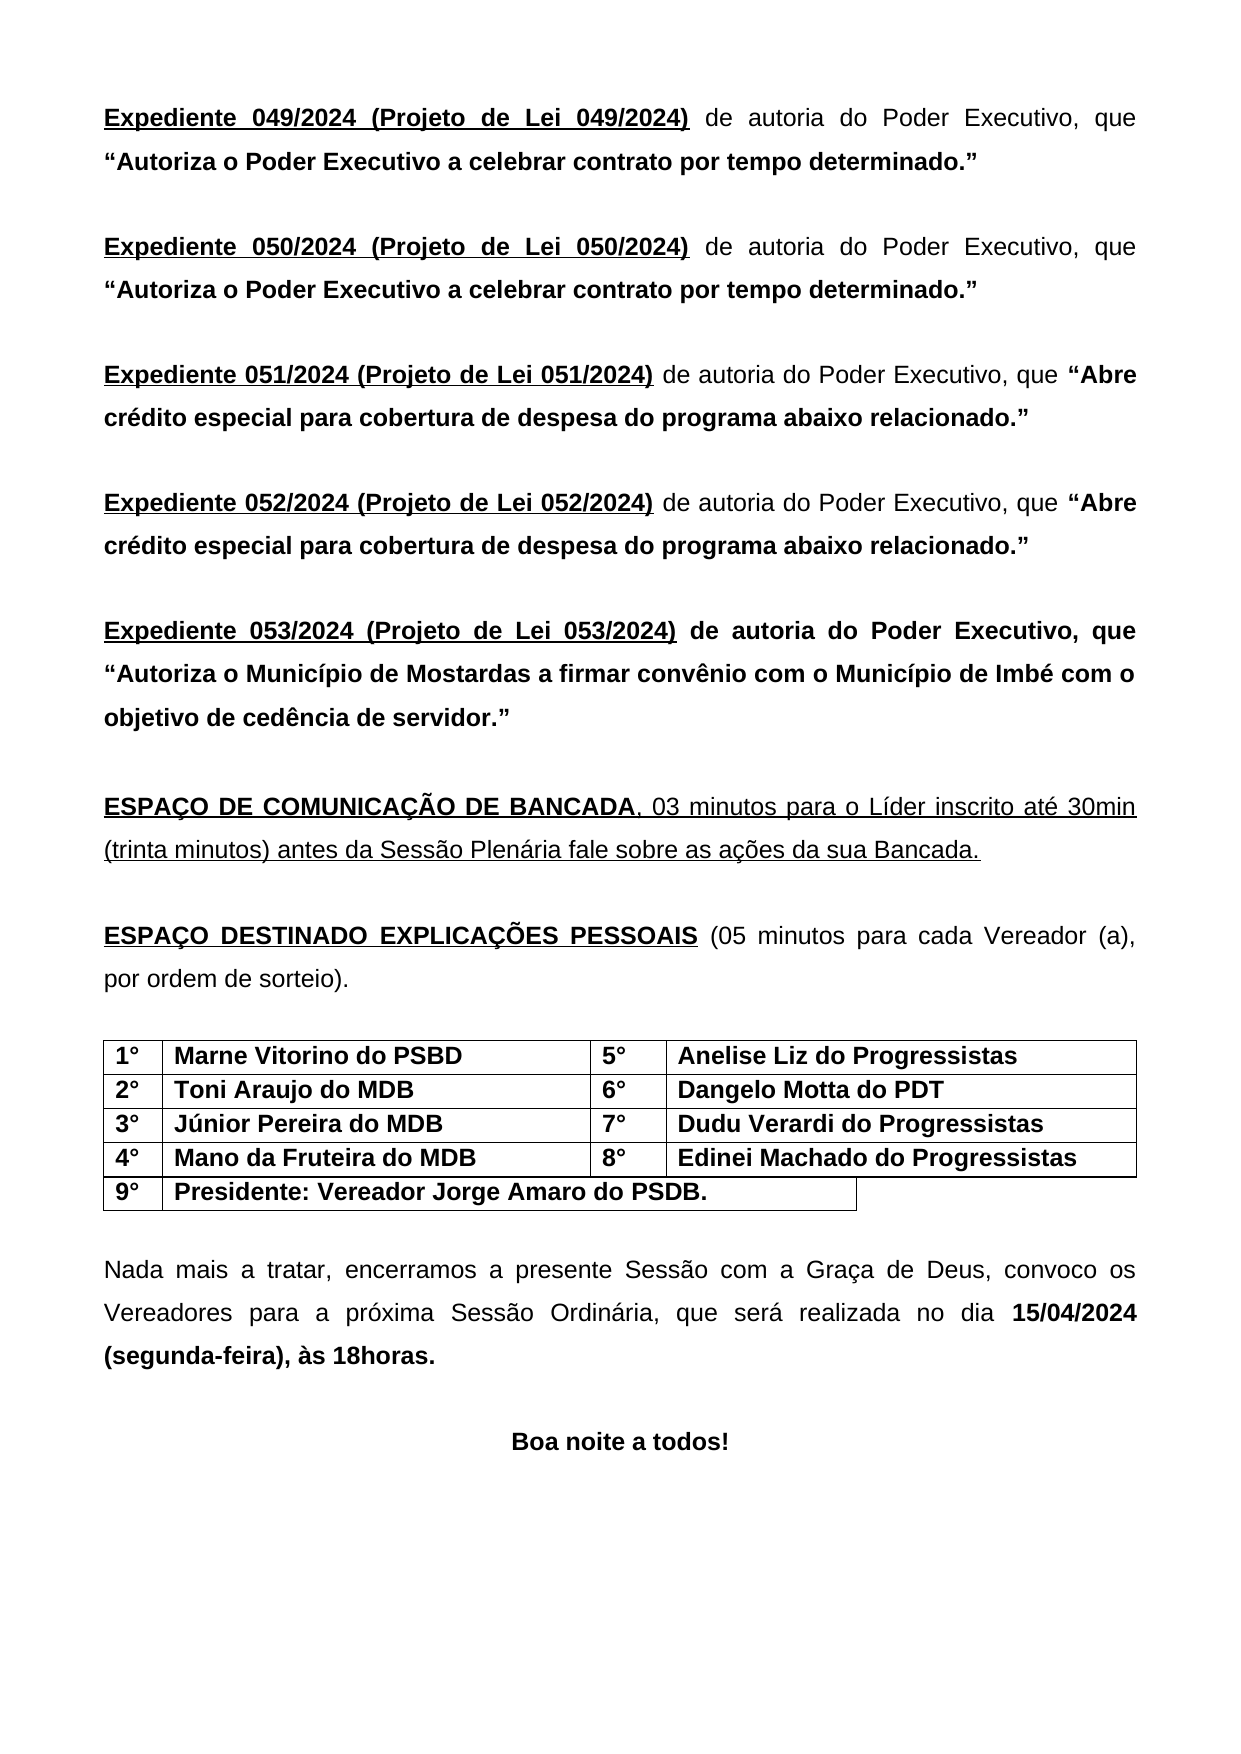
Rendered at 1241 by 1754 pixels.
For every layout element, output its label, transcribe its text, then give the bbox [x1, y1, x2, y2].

text Expediente 050/2024 (Projeto de Lei 050/2024) de autoria do Poder Executivo, que “Autoriza o Poder Executivo a celebrar contrato por tempo determinado.” [103, 232, 1137, 303]
text Nada mais a tratar, encerramos a presente Sessão com a Graça de Deus, convoco os Vereadores para a próxima Sessão Ordinária, que será realizada no dia 15/04/2024 (segunda-feira), às 18horas. [103, 1254, 1137, 1369]
text ESPAÇO DESTINADO EXPLICAÇÕES PESSOAIS (05 minutos para cada Vereador (a), por ordem de sorteio). [103, 921, 1137, 993]
table_cell Toni Araujo do MDB [163, 1075, 590, 1108]
text Expediente 052/2024 (Projeto de Lei 052/2024) de autoria do Poder Executivo, que “Abre crédito especial para cobertura de despesa do programa abaixo relacionado.” [103, 488, 1137, 560]
table_cell 6° [591, 1075, 666, 1108]
table_cell Mano da Fruteira do MDB [163, 1143, 590, 1176]
table_cell 7° [591, 1109, 666, 1142]
text Expediente 049/2024 (Projeto de Lei 049/2024) de autoria do Poder Executivo, que “Autoriza o Poder Executivo a celebrar contrato por tempo determinado.” [103, 103, 1137, 175]
table_cell Júnior Pereira do MDB [163, 1109, 590, 1142]
table_cell 4° [104, 1143, 162, 1176]
table_header Anelise Liz do Progressistas [667, 1041, 1136, 1074]
text Boa noite a todos! [103, 1427, 1137, 1456]
table_cell [857, 1178, 1136, 1210]
table_cell 9° [104, 1178, 162, 1210]
table_cell 2° [104, 1075, 162, 1108]
table_header Marne Vitorino do PSBD [163, 1041, 590, 1074]
table_header 1° [104, 1041, 162, 1074]
table_cell Dudu Verardi do Progressistas [667, 1109, 1136, 1142]
table_cell Presidente: Vereador Jorge Amaro do PSDB. [163, 1178, 856, 1210]
text (trinta minutos) antes da Sessão Plenária fale sobre as ações da sua Bancada. [103, 817, 1137, 863]
table_header 5° [591, 1041, 666, 1074]
table_cell Dangelo Motta do PDT [667, 1075, 1136, 1108]
text Expediente 051/2024 (Projeto de Lei 051/2024) de autoria do Poder Executivo, que “Abre crédito especial para cobertura de despesa do programa abaixo relacionado.” [103, 360, 1137, 432]
table_cell 8° [591, 1143, 666, 1176]
text Expediente 053/2024 (Projeto de Lei 053/2024) de autoria do Poder Executivo, que “Autoriza o Município de Mostardas a firmar convênio com o Município de Imbé com o objetivo de cedência de servidor.” [103, 616, 1137, 731]
table_cell 3° [104, 1109, 162, 1142]
table_cell Edinei Machado do Progressistas [667, 1143, 1136, 1176]
text ESPAÇO DE COMUNICAÇÃO DE BANCADA, 03 minutos para o Líder inscrito até 30min [103, 791, 1137, 816]
